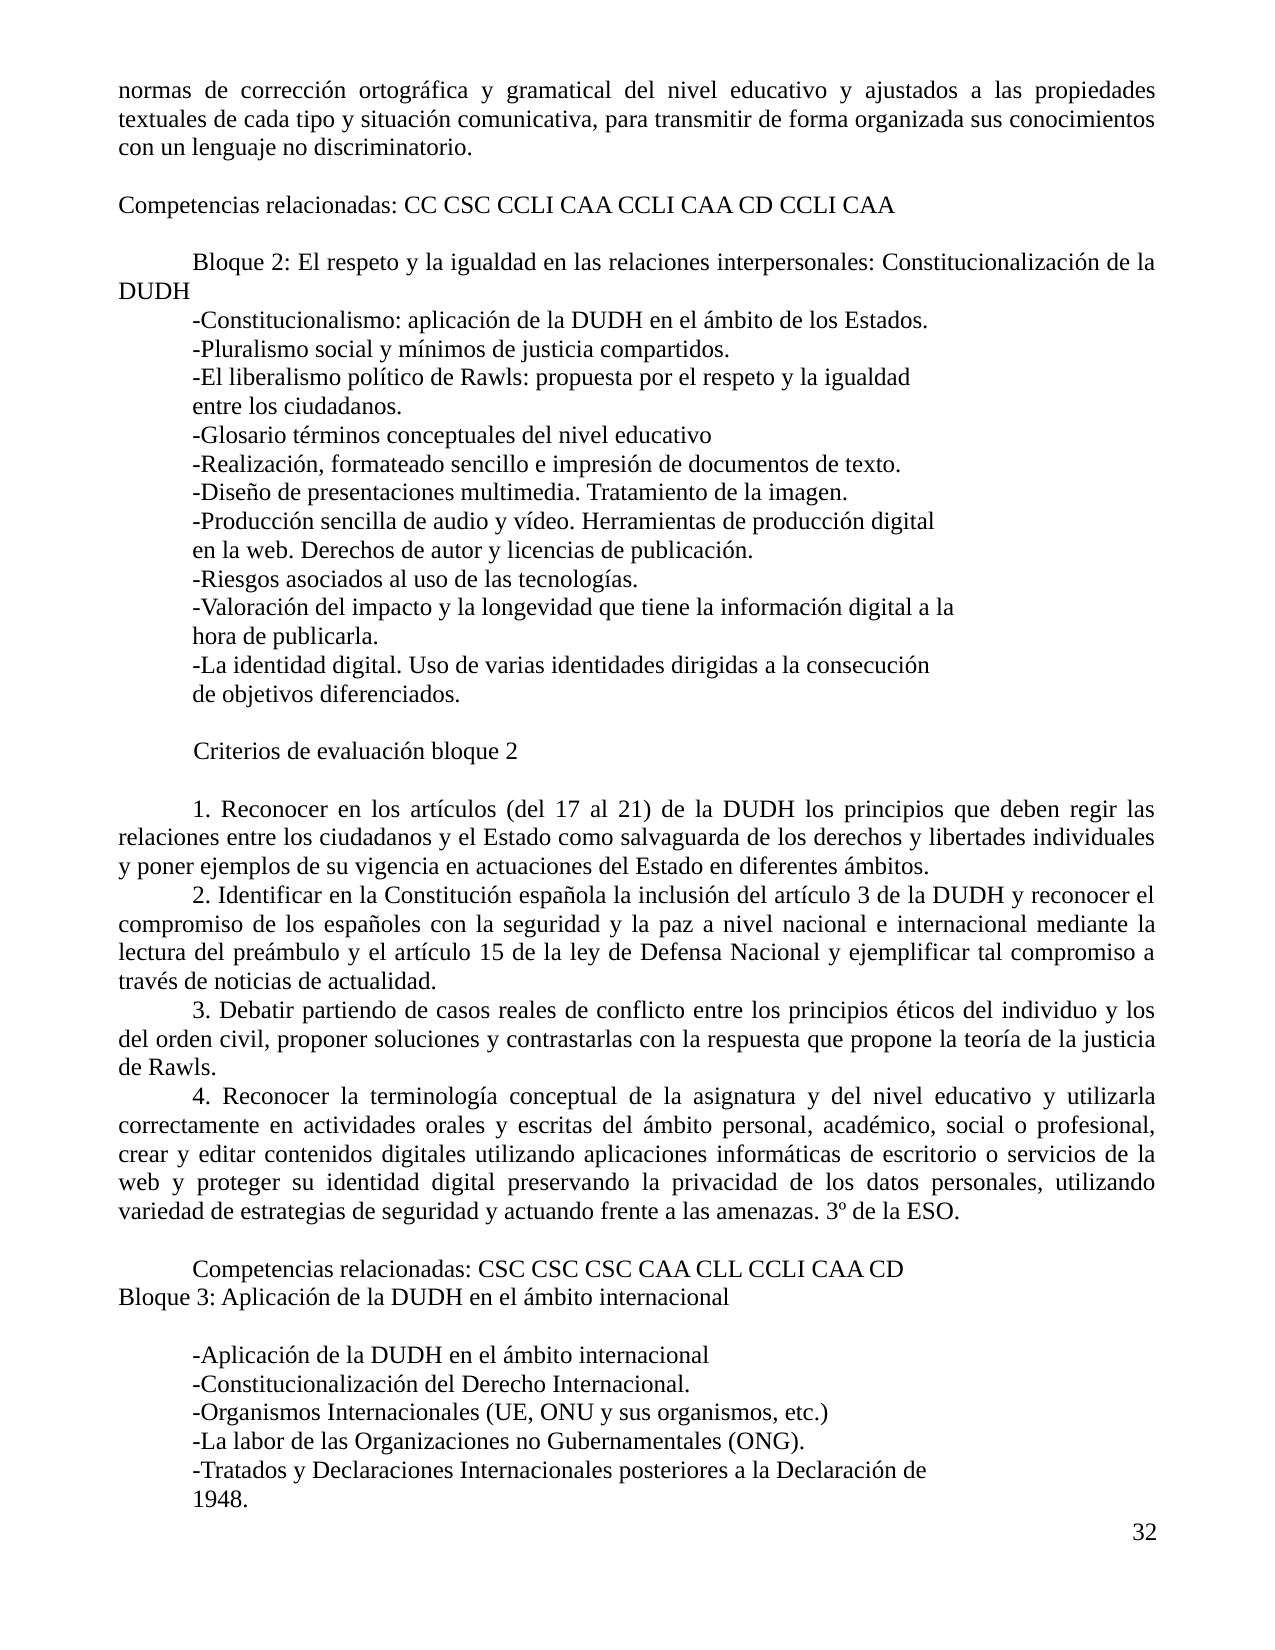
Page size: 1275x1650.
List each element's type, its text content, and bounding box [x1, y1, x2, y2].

text Bloque 3: Aplicación de la DUDH en el ámbito internacional [118, 1282, 1157, 1311]
text Bloque 2: El respeto y la igualdad en las relaciones interpersonales: Constitucionalización de la DUDH [118, 247, 1157, 305]
text -Aplicación de la DUDH en el ámbito internacional [118, 1340, 1157, 1369]
text -Realización, formateado sencillo e impresión de documentos de texto. [118, 449, 1157, 477]
text -Tratados y Declaraciones Internacionales posteriores a la Declaración de [118, 1455, 1157, 1484]
text en la web. Derechos de autor y licencias de publicación. [118, 535, 1157, 564]
text -Producción sencilla de audio y vídeo. Herramientas de producción digital [118, 506, 1157, 535]
text Criterios de evaluación bloque 2 [118, 736, 1157, 765]
text -La labor de las Organizaciones no Gubernamentales (ONG). [118, 1426, 1157, 1455]
text -Glosario términos conceptuales del nivel educativo [118, 420, 1157, 449]
text hora de publicarla. [118, 621, 1157, 650]
text 1948. [118, 1484, 1157, 1512]
text -Valoración del impacto y la longevidad que tiene la información digital a la [118, 592, 1157, 621]
text -Pluralismo social y mínimos de justicia compartidos. [118, 334, 1157, 362]
text 1. Reconocer en los artículos (del 17 al 21) de la DUDH los principios que deben regir las relaciones entre los ciudadanos y el Estado como salvaguarda de los derechos y libertades individuales y poner ejemplos de su vigencia en actuaciones del Estado en diferentes ámbitos. [118, 794, 1157, 880]
text 4. Reconocer la terminología conceptual de la asignatura y del nivel educativo y utilizarla correctamente en actividades orales y escritas del ámbito personal, académico, social o profesional, crear y editar contenidos digitales utilizando aplicaciones informáticas de escritorio o servicios de la web y proteger su identidad digital preservando la privacidad de los datos personales, utilizando variedad de estrategias de seguridad y actuando frente a las amenazas. 3º de la ESO. [118, 1081, 1157, 1225]
text -Organismos Internacionales (UE, ONU y sus organismos, etc.) [118, 1397, 1157, 1426]
text -La identidad digital. Uso de varias identidades dirigidas a la consecución [118, 650, 1157, 679]
text Competencias relacionadas: CC CSC CCLI CAA CCLI CAA CD CCLI CAA [118, 190, 1157, 219]
text -Riesgos asociados al uso de las tecnologías. [118, 564, 1157, 592]
text 3. Debatir partiendo de casos reales de conflicto entre los principios éticos del individuo y los del orden civil, proponer soluciones y contrastarlas con la respuesta que propone la teoría de la justicia de Rawls. [118, 995, 1157, 1081]
text entre los ciudadanos. [118, 391, 1157, 420]
text Competencias relacionadas: CSC CSC CSC CAA CLL CCLI CAA CD [118, 1254, 1157, 1282]
text de objetivos diferenciados. [118, 679, 1157, 707]
text 2. Identificar en la Constitución española la inclusión del artículo 3 de la DUDH y reconocer el compromiso de los españoles con la seguridad y la paz a nivel nacional e internacional mediante la lectura del preámbulo y el artículo 15 de la ley de Defensa Nacional y ejemplificar tal compromiso a través de noticias de actualidad. [118, 880, 1157, 995]
text -Diseño de presentaciones multimedia. Tratamiento de la imagen. [118, 477, 1157, 506]
text normas de corrección ortográfica y gramatical del nivel educativo y ajustados a las propiedades textuales de cada tipo y situación comunicativa, para transmitir de forma organizada sus conocimientos con un lenguaje no discriminatorio. [118, 75, 1157, 161]
text -El liberalismo político de Rawls: propuesta por el respeto y la igualdad [118, 362, 1157, 391]
text -Constitucionalización del Derecho Internacional. [118, 1369, 1157, 1397]
text -Constitucionalismo: aplicación de la DUDH en el ámbito de los Estados. [118, 305, 1157, 334]
